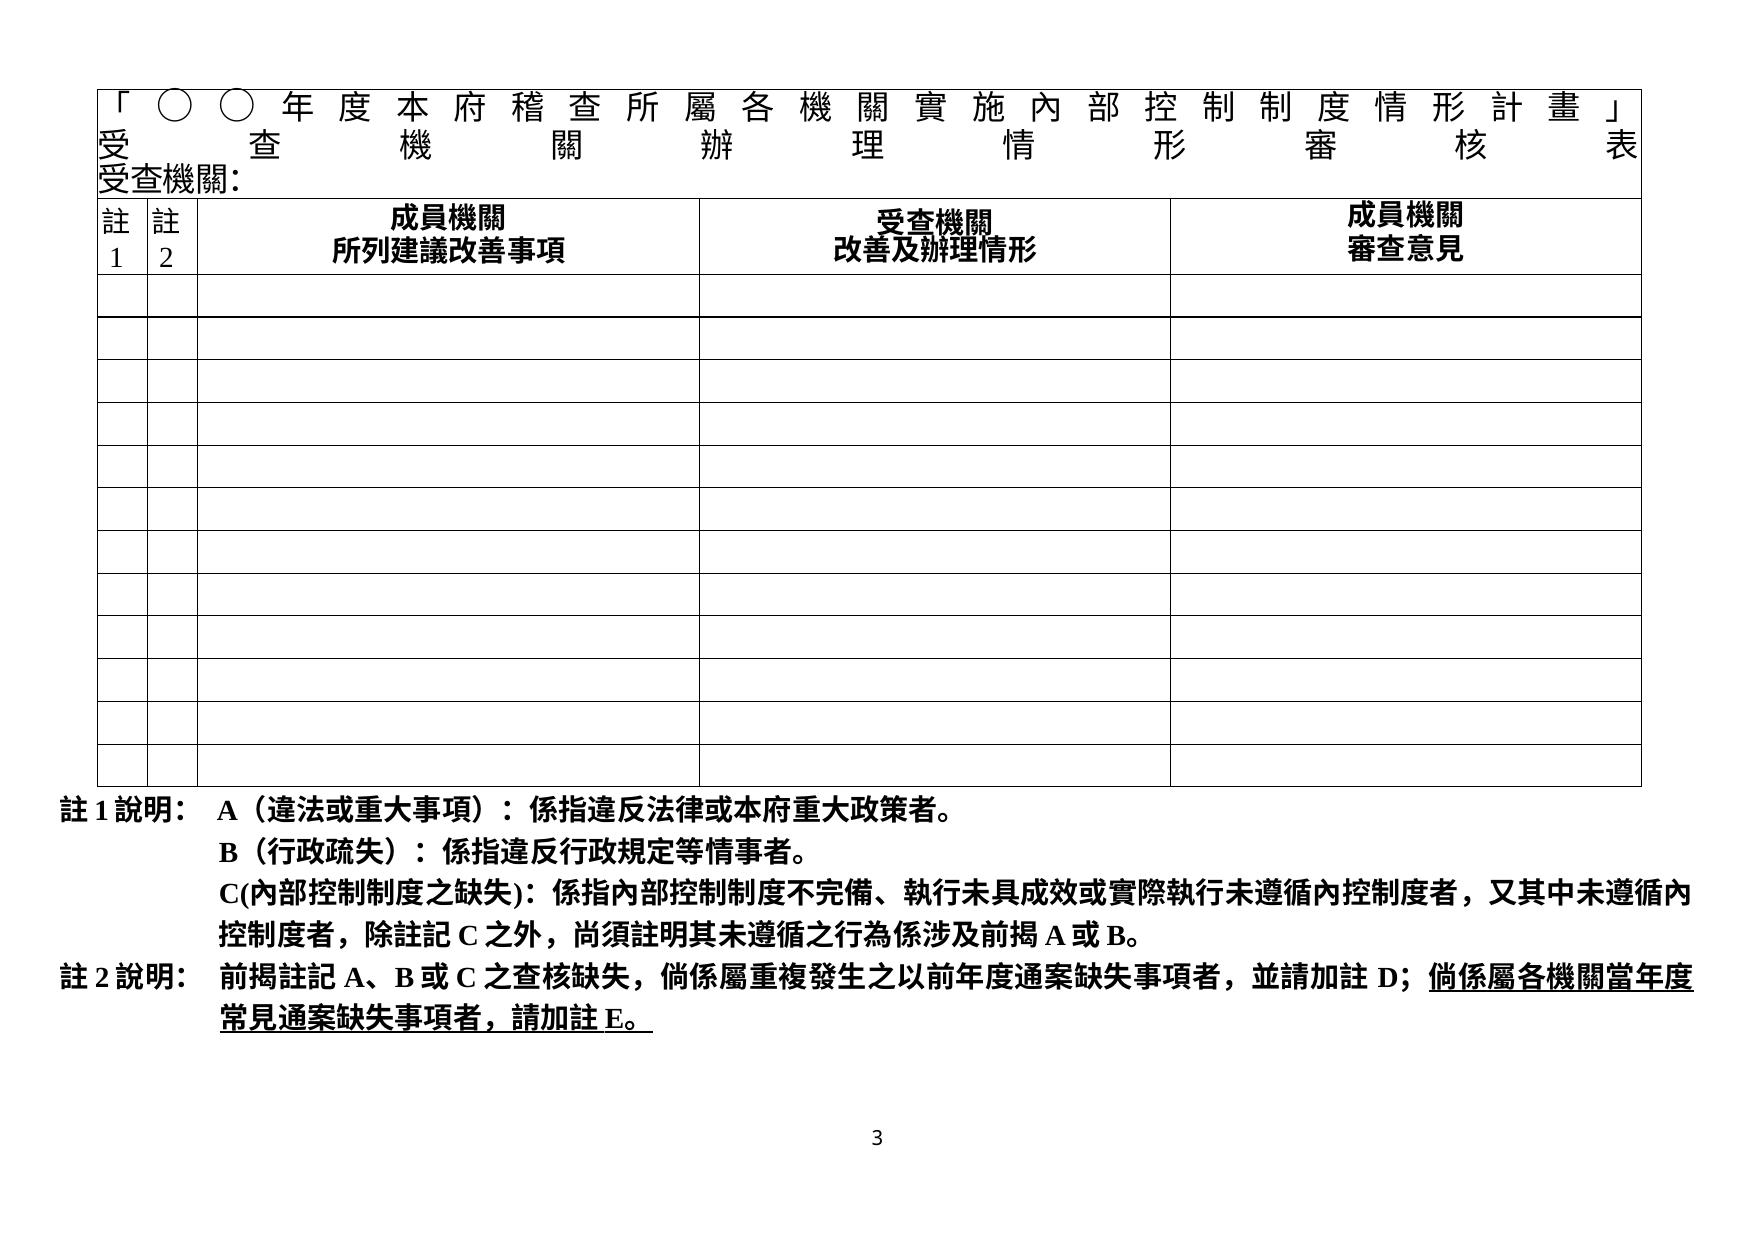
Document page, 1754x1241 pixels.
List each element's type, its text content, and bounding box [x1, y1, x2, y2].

table_cell [700, 318, 1170, 359]
table_cell [198, 745, 699, 786]
table_cell [1171, 488, 1641, 530]
table_cell [148, 531, 197, 573]
table_cell [1171, 574, 1641, 615]
table_cell [98, 659, 147, 701]
table_cell [98, 616, 147, 658]
table_cell [700, 574, 1170, 615]
table_cell [700, 446, 1170, 487]
table_cell [198, 360, 699, 402]
table_cell [1642, 658, 1683, 701]
table_cell [47, 744, 97, 786]
table_cell [98, 403, 147, 444]
table_cell 成員機關 審查意見 [1171, 199, 1641, 274]
table_cell [1171, 745, 1641, 786]
table_cell [700, 702, 1170, 743]
table_cell 註1 [98, 199, 147, 274]
table_cell [47, 402, 97, 444]
table_cell [47, 487, 97, 530]
table_cell [47, 198, 97, 274]
table_cell [1642, 402, 1683, 444]
table_cell [700, 403, 1170, 444]
table_cell [1642, 198, 1683, 274]
table_cell [98, 360, 147, 402]
text C(內部控制制度之缺失)：係指內部控制制度不完備、執行未具成效或實際執行未遵循內控制度者，又其中未遵循內控制度者，除註記C之外，尚須註明其未遵循之行為係涉及前揭A或B。 [218, 871, 1695, 954]
table_header [1642, 89, 1683, 198]
table_cell [1642, 359, 1683, 402]
table_cell [1171, 360, 1641, 402]
table_cell [700, 488, 1170, 530]
table_cell [1171, 318, 1641, 359]
table_cell [700, 659, 1170, 701]
table_cell [98, 702, 147, 743]
table_cell [98, 531, 147, 573]
table_cell [1171, 616, 1641, 658]
table_cell [198, 531, 699, 573]
table_cell 受查機關 改善及辦理情形 [700, 199, 1170, 274]
table_cell [148, 275, 197, 316]
table_cell [198, 318, 699, 359]
text 註2說明： 前揭註記A、B或C之查核缺失，倘係屬重複發生之以前年度通案缺失事項者，並請加註D；倘係屬各機關當年度常見通案缺失事項者，請加註E。 [59, 954, 1695, 1037]
table_cell [700, 360, 1170, 402]
table_cell 成員機關 所列建議改善事項 [198, 199, 699, 274]
table_cell [198, 702, 699, 743]
table_cell [700, 616, 1170, 658]
table_cell [1642, 530, 1683, 573]
table_cell [148, 403, 197, 444]
table_cell [1171, 702, 1641, 743]
table_cell [47, 658, 97, 701]
text 註1說明： A（違法或重大事項）：係指違反法律或本府重大政策者。 [59, 787, 1695, 829]
table_cell [198, 488, 699, 530]
table_cell [1171, 403, 1641, 444]
table_cell [1642, 316, 1683, 359]
table_cell [1642, 744, 1683, 786]
table_cell [47, 274, 97, 316]
table_cell [148, 659, 197, 701]
table_cell [47, 316, 97, 359]
table_header [47, 89, 97, 198]
table_cell [98, 275, 147, 316]
table_cell [148, 702, 197, 743]
table_cell [47, 530, 97, 573]
table_cell [47, 359, 97, 402]
table_cell [148, 616, 197, 658]
table_cell [148, 318, 197, 359]
table_cell [98, 318, 147, 359]
table_cell [1642, 615, 1683, 658]
table_cell [198, 275, 699, 316]
table_cell [198, 446, 699, 487]
table_cell [98, 745, 147, 786]
table_cell [1642, 274, 1683, 316]
table_cell [1171, 531, 1641, 573]
table_header 「○○年度本府稽查所屬各機關實施內部控制制度情形計畫」 受查機關辦理情形審核表 受查機關： [98, 90, 1641, 198]
table_cell [198, 403, 699, 444]
table_cell 註2 [148, 199, 197, 274]
table_cell [98, 488, 147, 530]
table_cell [1171, 659, 1641, 701]
table_cell [148, 488, 197, 530]
table_cell [198, 659, 699, 701]
table_cell [47, 445, 97, 487]
table_cell [700, 531, 1170, 573]
table_cell [1171, 275, 1641, 316]
table_cell [148, 745, 197, 786]
table_cell [148, 360, 197, 402]
table_cell [148, 446, 197, 487]
table_cell [198, 616, 699, 658]
table_cell [47, 701, 97, 743]
table_cell [47, 615, 97, 658]
text B（行政疏失）：係指違反行政規定等情事者。 [218, 829, 1695, 871]
table_cell [98, 446, 147, 487]
table_cell [700, 275, 1170, 316]
table_cell [1642, 487, 1683, 530]
table_cell [1642, 701, 1683, 743]
table_cell [198, 574, 699, 615]
table_cell [1642, 573, 1683, 615]
table_cell [1642, 445, 1683, 487]
table_cell [148, 574, 197, 615]
table_cell [1171, 446, 1641, 487]
table_cell [47, 573, 97, 615]
table_cell [700, 745, 1170, 786]
table_cell [98, 574, 147, 615]
